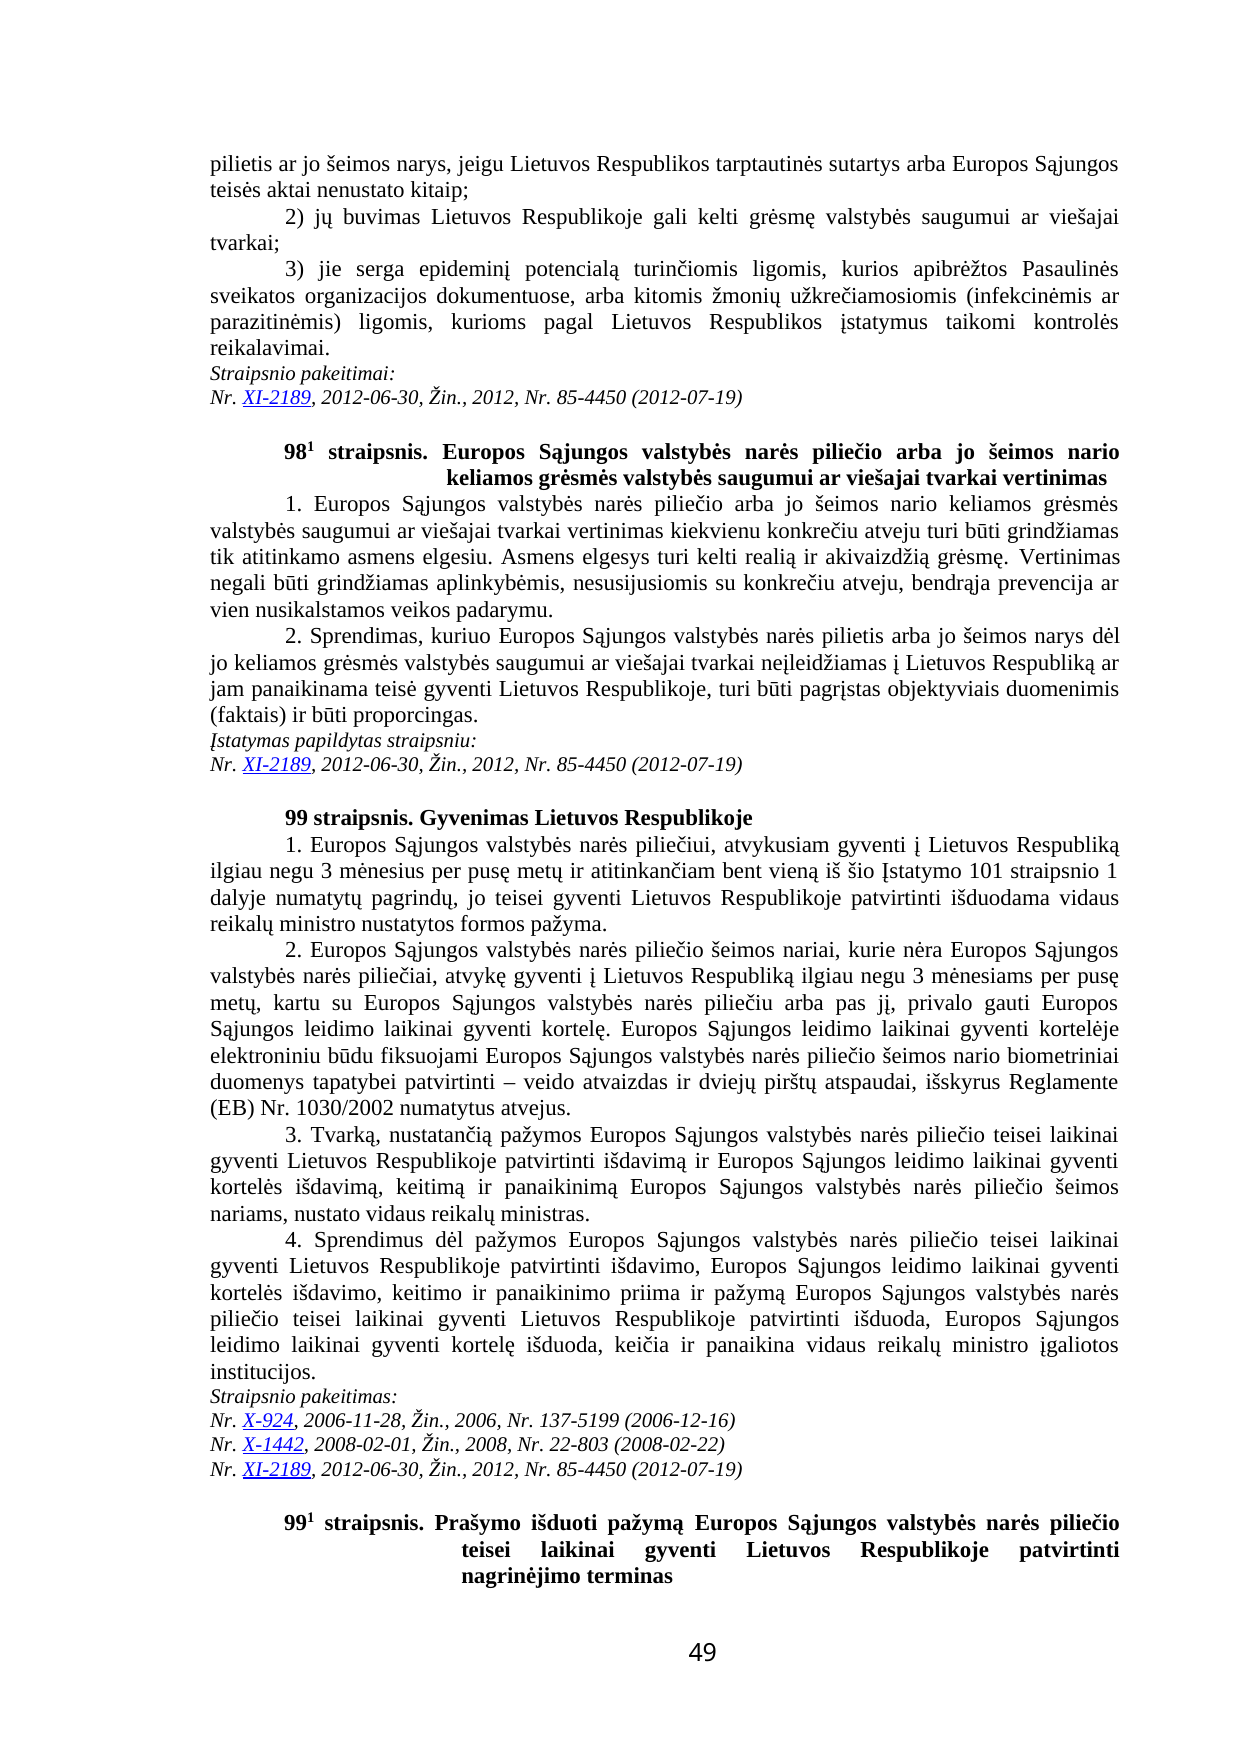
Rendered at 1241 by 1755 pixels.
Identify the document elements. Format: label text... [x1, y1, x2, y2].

text 3) jie serga epideminį potencialą turinčiomis ligomis, kurios apibrėžtos Pasaulinės sveikatos organizacijos dokumentuose, arba kitomis žmonių užkrečiamosiomis (infekcinėmis ar parazitinėmis) ligomis, kurioms pagal Lietuvos Respublikos įstatymus taikomi kontrolės reikalavimai. [210, 255, 1120, 361]
text pilietis ar jo šeimos narys, jeigu Lietuvos Respublikos tarptautinės sutartys arba Europos Sąjungos teisės aktai nenustato kitaip; [210, 150, 1120, 203]
text 99 straipsnis. Gyvenimas Lietuvos Respublikoje [210, 804, 1120, 831]
text Įstatymas papildytas straipsniu: [210, 728, 1120, 752]
text 2. Europos Sąjungos valstybės narės piliečio šeimos nariai, kurie nėra Europos Sąjungos valstybės narės piliečiai, atvykę gyventi į Lietuvos Respubliką ilgiau negu 3 mėnesiams per pusę metų, kartu su Europos Sąjungos valstybės narės piliečiu arba pas jį, privalo gauti Europos Sąjungos leidimo laikinai gyventi kortelę. Europos Sąjungos leidimo laikinai gyventi kortelėje elektroniniu būdu fiksuojami Europos Sąjungos valstybės narės piliečio šeimos nario biometriniai duomenys tapatybei patvirtinti – veido atvaizdas ir dviejų pirštų atspaudai, išskyrus Reglamente (EB) Nr. 1030/2002 numatytus atvejus. [210, 936, 1120, 1121]
text Straipsnio pakeitimas: [210, 1384, 1120, 1408]
text 1. Europos Sąjungos valstybės narės piliečiui, atvykusiam gyventi į Lietuvos Respubliką ilgiau negu 3 mėnesius per pusę metų ir atitinkančiam bent vieną iš šio Įstatymo 101 straipsnio 1 dalyje numatytų pagrindų, jo teisei gyventi Lietuvos Respublikoje patvirtinti išduodama vidaus reikalų ministro nustatytos formos pažyma. [210, 831, 1120, 936]
text Nr. X-1442, 2008-02-01, Žin., 2008, Nr. 22-803 (2008-02-22) [210, 1432, 1120, 1456]
text Straipsnio pakeitimai: [210, 361, 1120, 385]
text 991 straipsnis. Prašymo išduoti pažymą Europos Sąjungos valstybės narės piliečio teisei laikinai gyventi Lietuvos Respublikoje patvirtinti nagrinėjimo terminas [284, 1509, 1120, 1588]
text Nr. XI-2189, 2012-06-30, Žin., 2012, Nr. 85-4450 (2012-07-19) [210, 1456, 1120, 1481]
text 1. Europos Sąjungos valstybės narės piliečio arba jo šeimos nario keliamos grėsmės valstybės saugumui ar viešajai tvarkai vertinimas kiekvienu konkrečiu atveju turi būti grindžiamas tik atitinkamo asmens elgesiu. Asmens elgesys turi kelti realią ir akivaizdžią grėsmę. Vertinimas negali būti grindžiamas aplinkybėmis, nesusijusiomis su konkrečiu atveju, bendrąja prevencija ar vien nusikalstamos veikos padarymu. [210, 490, 1120, 622]
text 3. Tvarką, nustatančią pažymos Europos Sąjungos valstybės narės piliečio teisei laikinai gyventi Lietuvos Respublikoje patvirtinti išdavimą ir Europos Sąjungos leidimo laikinai gyventi kortelės išdavimą, keitimą ir panaikinimą Europos Sąjungos valstybės narės piliečio šeimos nariams, nustato vidaus reikalų ministras. [210, 1121, 1120, 1226]
text 2) jų buvimas Lietuvos Respublikoje gali kelti grėsmę valstybės saugumui ar viešajai tvarkai; [210, 203, 1120, 255]
text Nr. XI-2189, 2012-06-30, Žin., 2012, Nr. 85-4450 (2012-07-19) [210, 385, 1120, 409]
text 981 straipsnis. Europos Sąjungos valstybės narės piliečio arba jo šeimos nario keliamos grėsmės valstybės saugumui ar viešajai tvarkai vertinimas [284, 438, 1120, 490]
text Nr. X-924, 2006-11-28, Žin., 2006, Nr. 137-5199 (2006-12-16) [210, 1408, 1120, 1432]
text 4. Sprendimus dėl pažymos Europos Sąjungos valstybės narės piliečio teisei laikinai gyventi Lietuvos Respublikoje patvirtinti išdavimo, Europos Sąjungos leidimo laikinai gyventi kortelės išdavimo, keitimo ir panaikinimo priima ir pažymą Europos Sąjungos valstybės narės piliečio teisei laikinai gyventi Lietuvos Respublikoje patvirtinti išduoda, Europos Sąjungos leidimo laikinai gyventi kortelę išduoda, keičia ir panaikina vidaus reikalų ministro įgaliotos institucijos. [210, 1226, 1120, 1384]
text 2. Sprendimas, kuriuo Europos Sąjungos valstybės narės pilietis arba jo šeimos narys dėl jo keliamos grėsmės valstybės saugumui ar viešajai tvarkai neįleidžiamas į Lietuvos Respubliką ar jam panaikinama teisė gyventi Lietuvos Respublikoje, turi būti pagrįstas objektyviais duomenimis (faktais) ir būti proporcingas. [210, 622, 1120, 728]
text Nr. XI-2189, 2012-06-30, Žin., 2012, Nr. 85-4450 (2012-07-19) [210, 752, 1120, 776]
